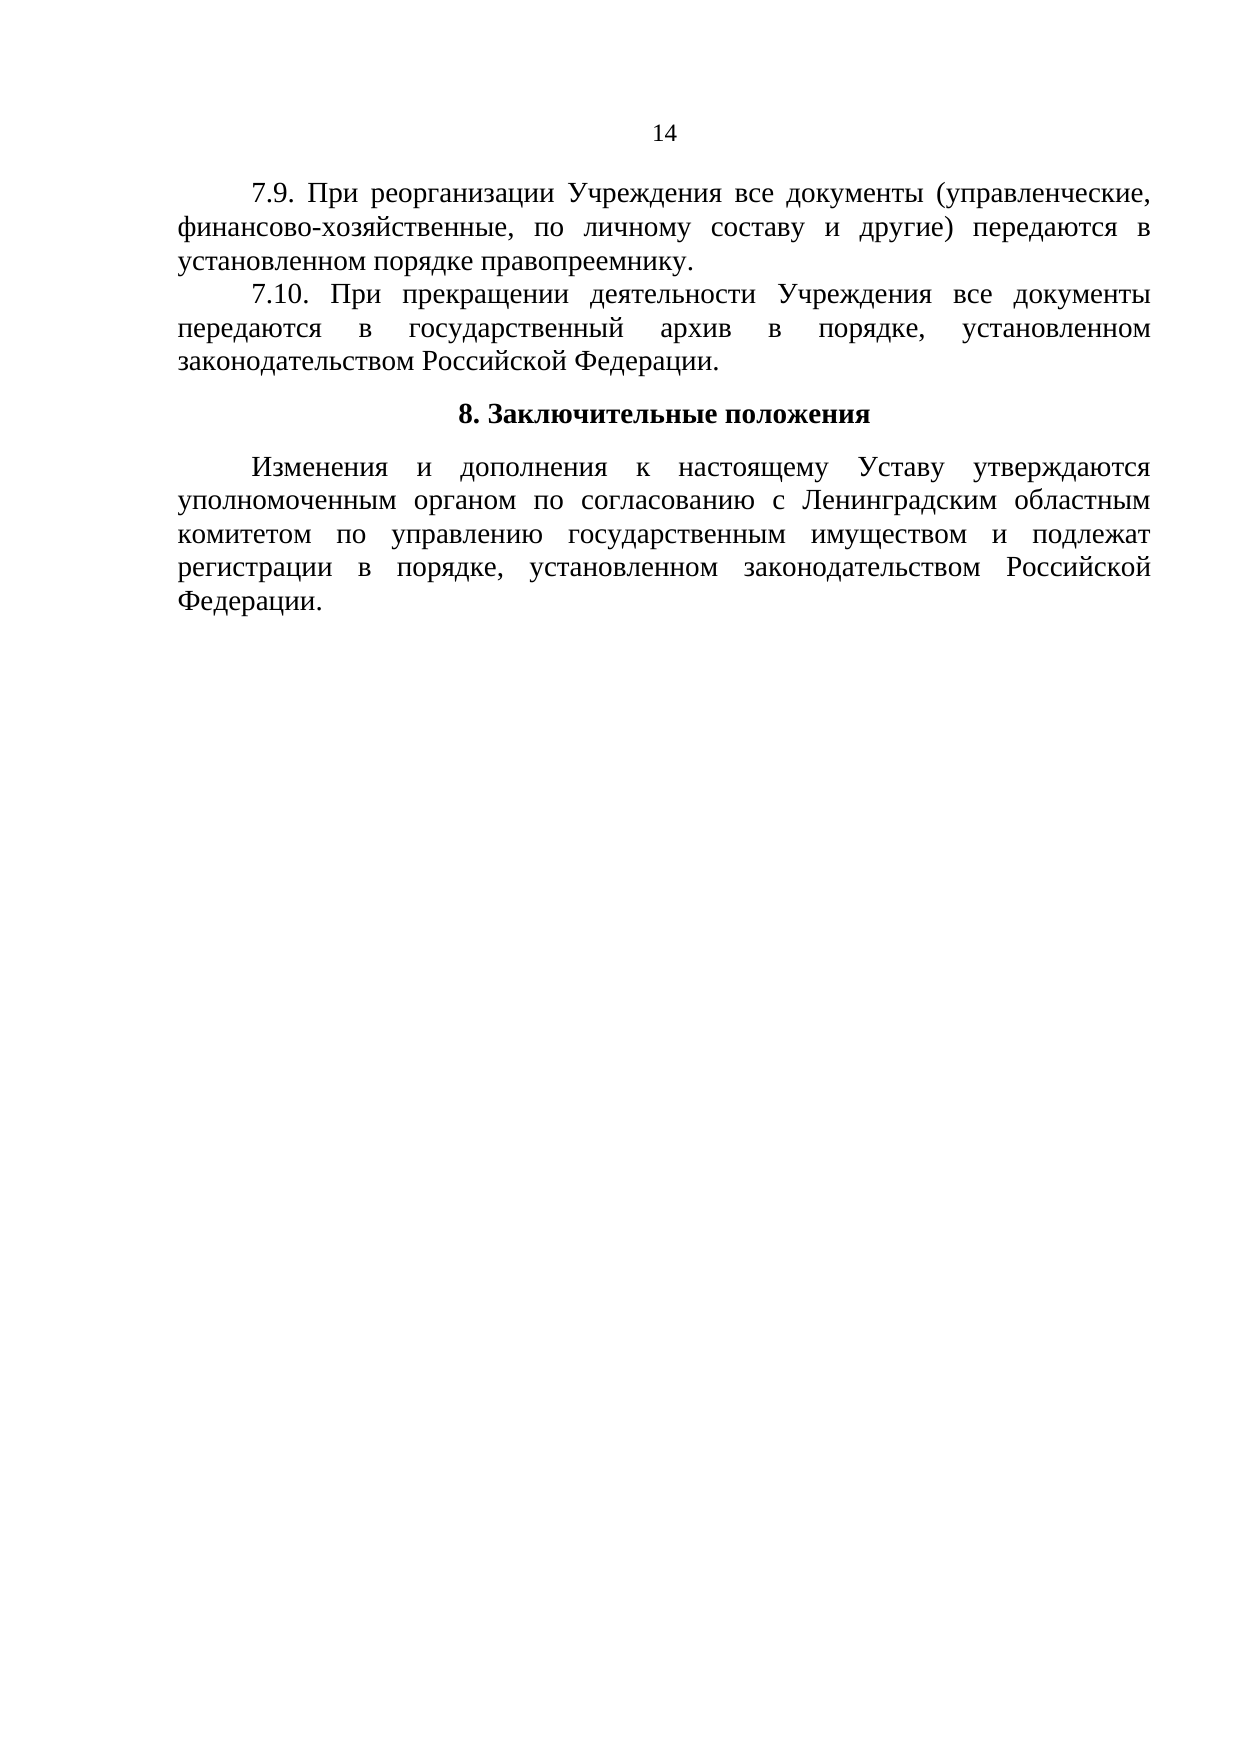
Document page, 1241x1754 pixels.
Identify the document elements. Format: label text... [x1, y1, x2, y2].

text 8. Заключительные положения [177, 396, 1152, 429]
text Изменения и дополнения к настоящему Уставу утверждаются уполномоченным органом по согласованию с Ленинградским областным комитетом по управлению государственным имуществом и подлежат регистрации в порядке, установленном законодательством Российской Федерации. [177, 449, 1152, 616]
text 7.10. При прекращении деятельности Учреждения все документы передаются в государственный архив в порядке, установленном законодательством Российской Федерации. [177, 276, 1152, 377]
text 7.9. При реорганизации Учреждения все документы (управленческие, финансово-хозяйственные, по личному составу и другие) передаются в установленном порядке правопреемнику. [177, 176, 1152, 276]
